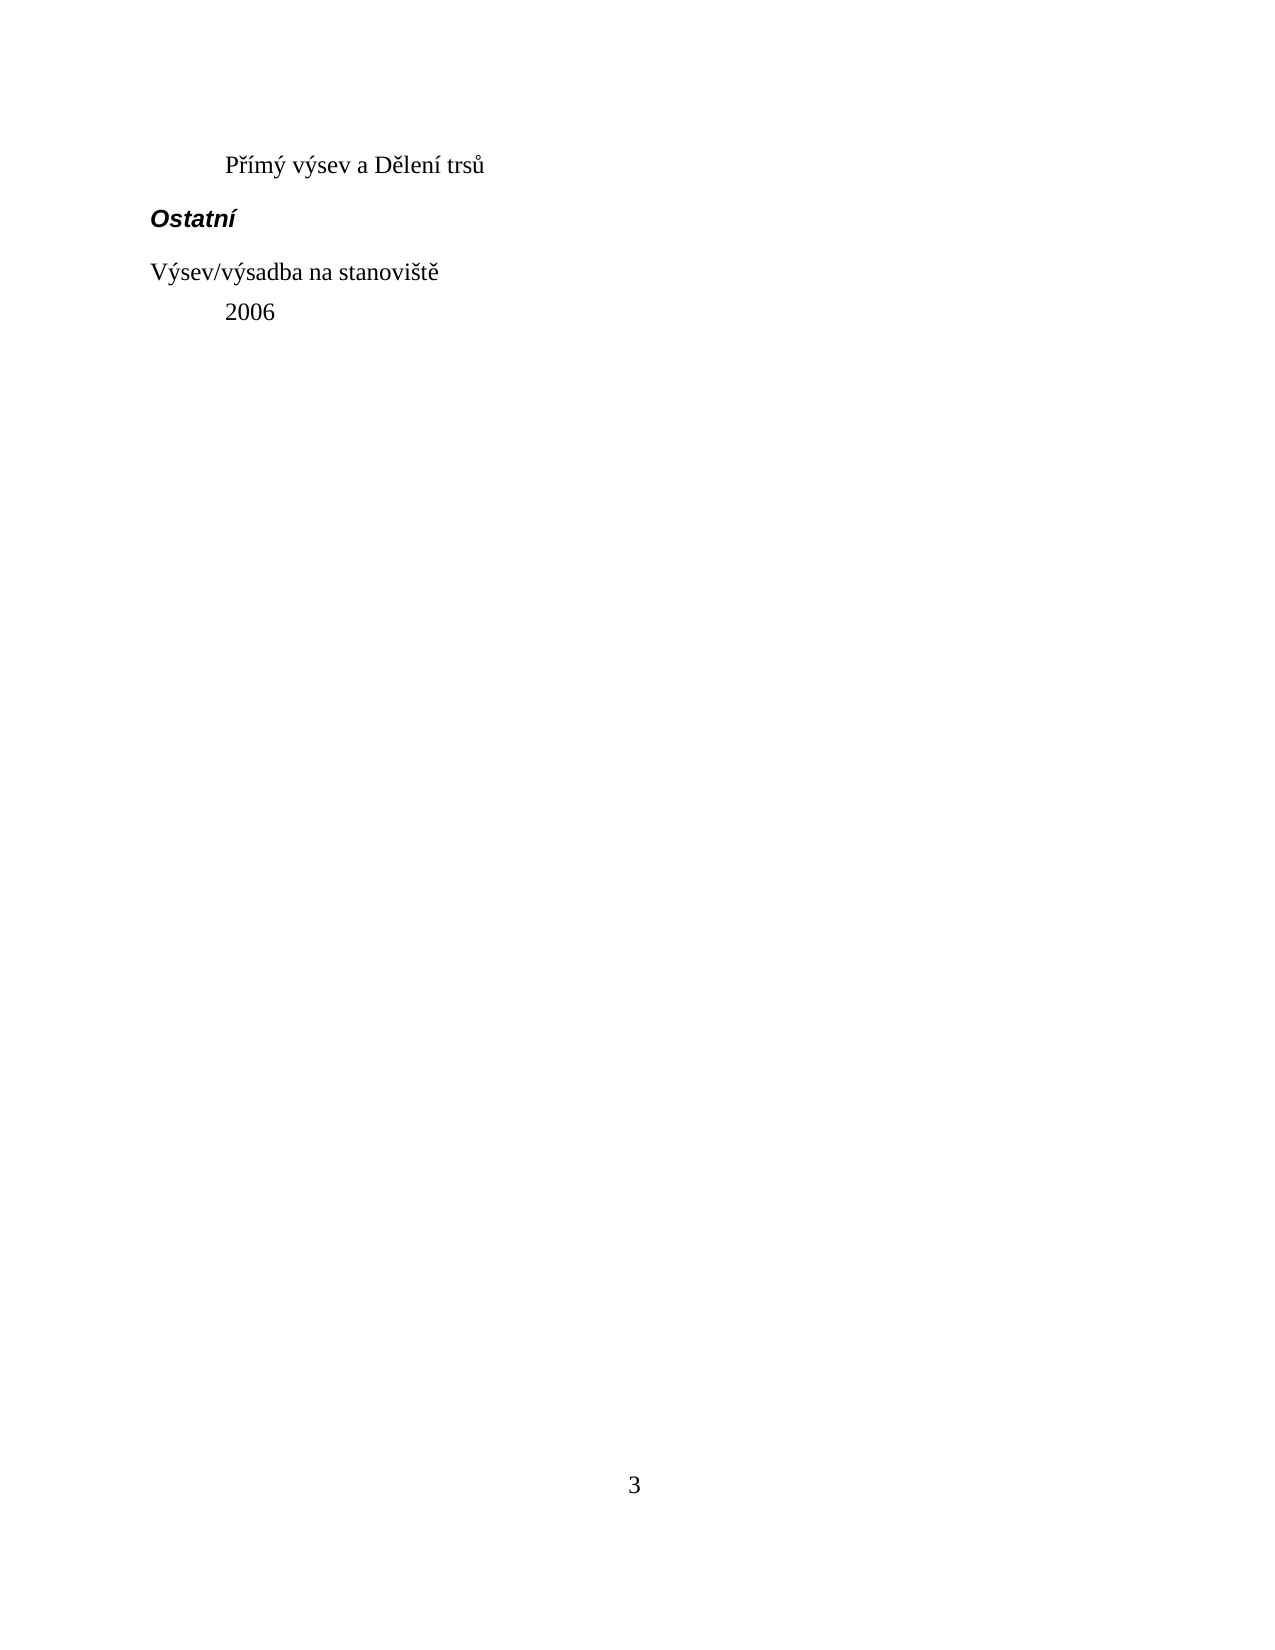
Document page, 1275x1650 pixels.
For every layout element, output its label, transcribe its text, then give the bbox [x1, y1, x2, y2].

text Výsev/výsadba na stanoviště [150, 257, 1125, 286]
subtitle Ostatní [150, 204, 1125, 232]
text Přímý výsev a Dělení trsů [225, 150, 1125, 179]
text 2006 [225, 297, 1125, 326]
